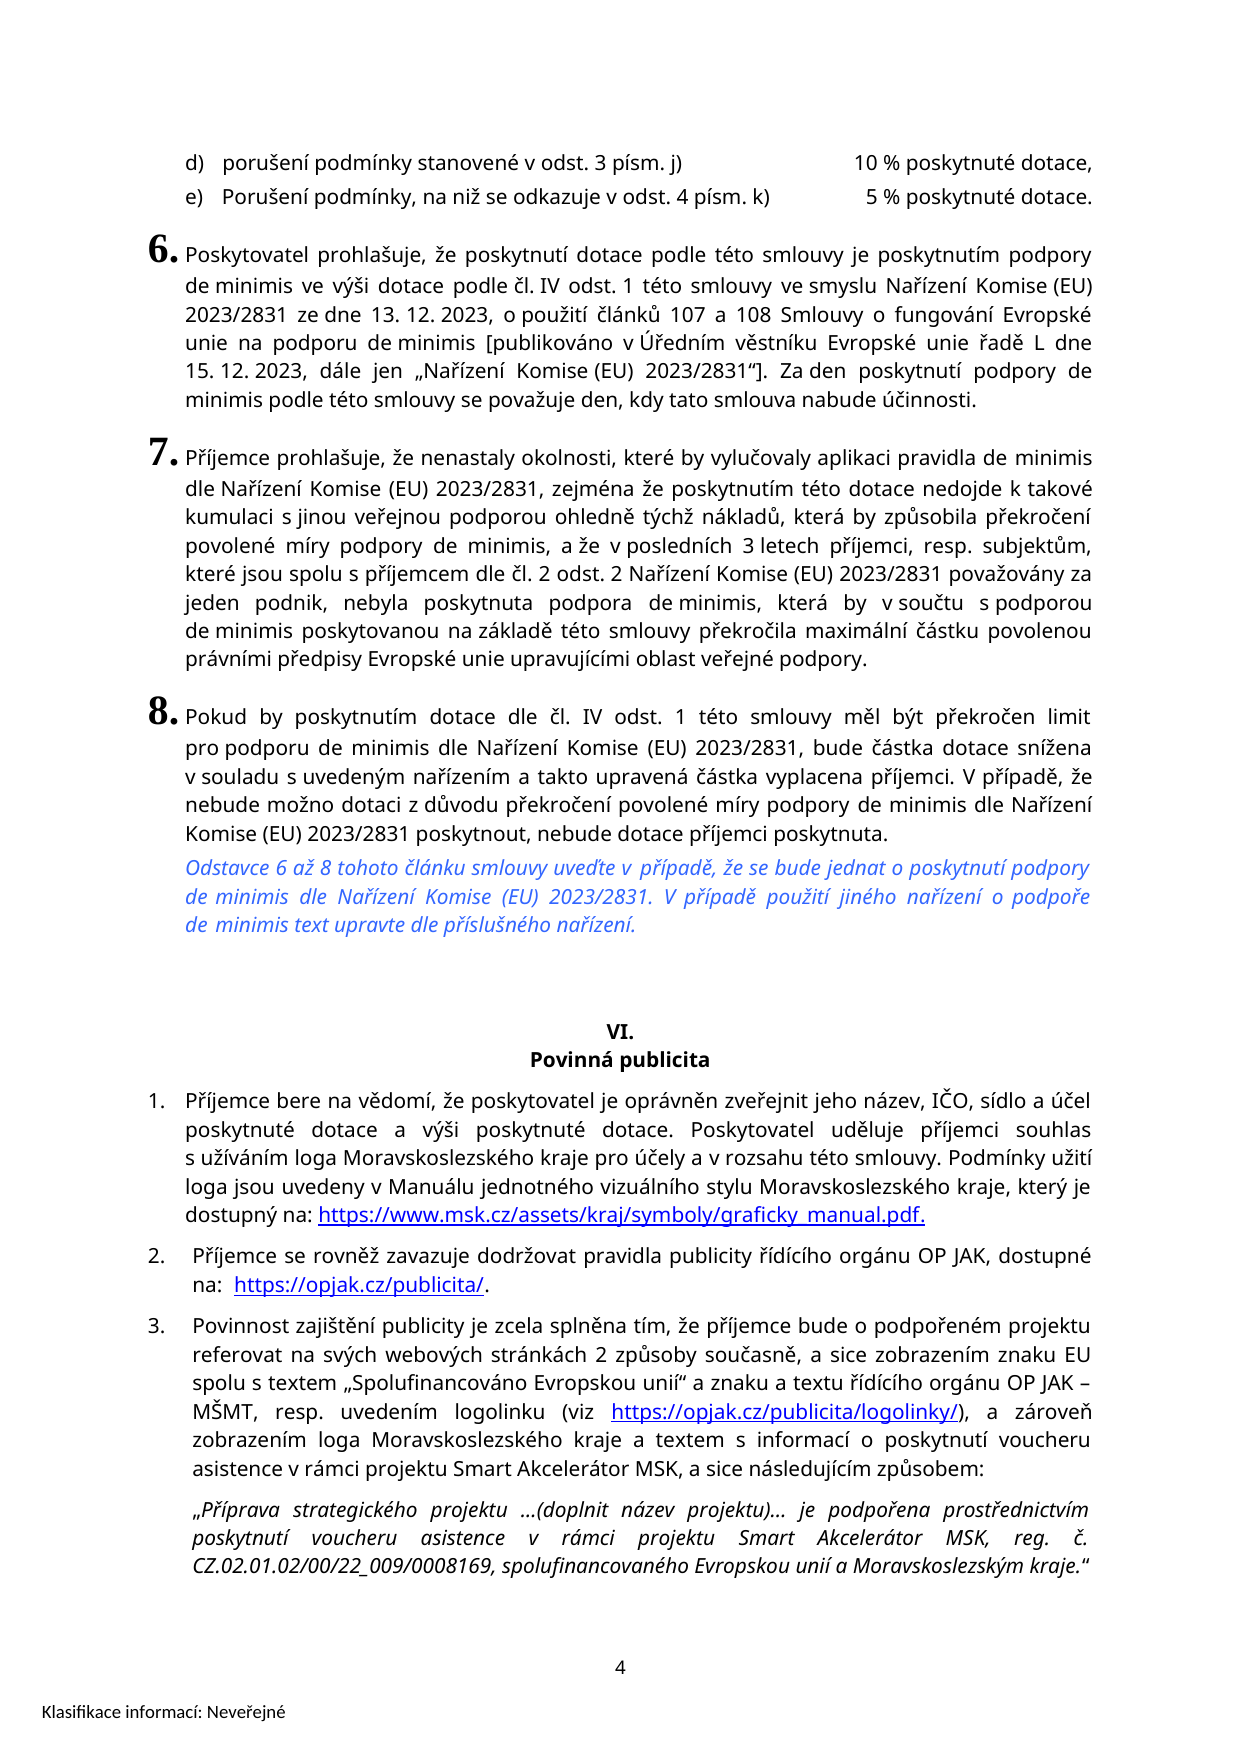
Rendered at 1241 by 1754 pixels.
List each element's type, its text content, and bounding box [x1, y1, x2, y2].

list Příjemce prohlašuje, že nenastaly okolnosti, které by vylučovaly aplikaci pravidla de minimis dle Nařízení Komise (EU) 2023/2831, zejména že poskytnutím této dotace nedojde k takové kumulaci s jinou veřejnou podporou ohledně týchž nákladů, která by způsobila překročení povolené míry podpory de minimis, a že v posledních 3 letech příjemci, resp. subjektům, které jsou spolu s příjemcem dle čl. 2 odst. 2 Nařízení Komise (EU) 2023/2831 považovány za jeden podnik, nebyla poskytnuta podpora de minimis, která by v součtu s podporou de minimis poskytovanou na základě této smlouvy překročila maximální částku povolenou právními předpisy Evropské unie upravujícími oblast veřejné podpory. [148, 426, 1092, 673]
text Odstavce 6 až 8 tohoto článku smlouvy uveďte v případě, že se bude jednat o poskytnutí podpory de minimis dle Nařízení Komise (EU) 2023/2831. V případě použití jiného nařízení o podpoře de minimis text upravte dle příslušného nařízení. [185, 853, 1092, 939]
text VI. Povinná publicita [148, 1017, 1092, 1074]
list Porušení podmínky, na niž se odkazuje v odst. 4 písm. k) 5 % poskytnuté dotace. [185, 182, 1092, 211]
list Poskytovatel prohlašuje, že poskytnutí dotace podle této smlouvy je poskytnutím podpory de minimis ve výši dotace podle čl. IV odst. 1 této smlouvy ve smyslu Nařízení Komise (EU) 2023/2831 ze dne 13. 12. 2023, o použití článků 107 a 108 Smlouvy o fungování Evropské unie na podporu de minimis [publikováno v Úředním věstníku Evropské unie řadě L dne 15. 12. 2023, dále jen „Nařízení Komise (EU) 2023/2831“]. Za den poskytnutí podpory de minimis podle této smlouvy se považuje den, kdy tato smlouva nabude účinnosti. [148, 223, 1092, 413]
list Příjemce se rovněž zavazuje dodržovat pravidla publicity řídícího orgánu OP JAK, dostupné na: https://opjak.cz/publicita/. [148, 1241, 1092, 1299]
list porušení podmínky stanovené v odst. 3 písm. j) 10 % poskytnuté dotace, [185, 148, 1092, 176]
text „Příprava strategického projektu ...(doplnit název projektu)… je podpořena prostřednictvím poskytnutí voucheru asistence v rámci projektu Smart Akcelerátor MSK, reg. č. CZ.02.01.02/00/22_009/0008169, spolufinancovaného Evropskou unií a Moravskoslezským kraje.“ [192, 1495, 1092, 1580]
list Příjemce bere na vědomí, že poskytovatel je oprávněn zveřejnit jeho název, IČO, sídlo a účel poskytnuté dotace a výši poskytnuté dotace. Poskytovatel uděluje příjemci souhlas s užíváním loga Moravskoslezského kraje pro účely a v rozsahu této smlouvy. Podmínky užití loga jsou uvedeny v Manuálu jednotného vizuálního stylu Moravskoslezského kraje, který je dostupný na: https://www.msk.cz/assets/kraj/symboly/graficky_manual.pdf. [148, 1086, 1092, 1229]
list Povinnost zajištění publicity je zcela splněna tím, že příjemce bude o podpořeném projektu referovat na svých webových stránkách 2 způsoby současně, a sice zobrazením znaku EU spolu s textem „Spolufinancováno Evropskou unií“ a znaku a textu řídícího orgánu OP JAK – MŠMT, resp. uvedením logolinku (viz https://opjak.cz/publicita/logolinky/), a zároveň zobrazením loga Moravskoslezského kraje a textem s informací o poskytnutí voucheru asistence v rámci projektu Smart Akcelerátor MSK, a sice následujícím způsobem: [148, 1312, 1092, 1482]
list Pokud by poskytnutím dotace dle čl. IV odst. 1 této smlouvy měl být překročen limit pro podporu de minimis dle Nařízení Komise (EU) 2023/2831, bude částka dotace snížena v souladu s uvedeným nařízením a takto upravená částka vyplacena příjemci. V případě, že nebude možno dotaci z důvodu překročení povolené míry podpory de minimis dle Nařízení Komise (EU) 2023/2831 poskytnout, nebude dotace příjemci poskytnuta. [148, 685, 1092, 847]
